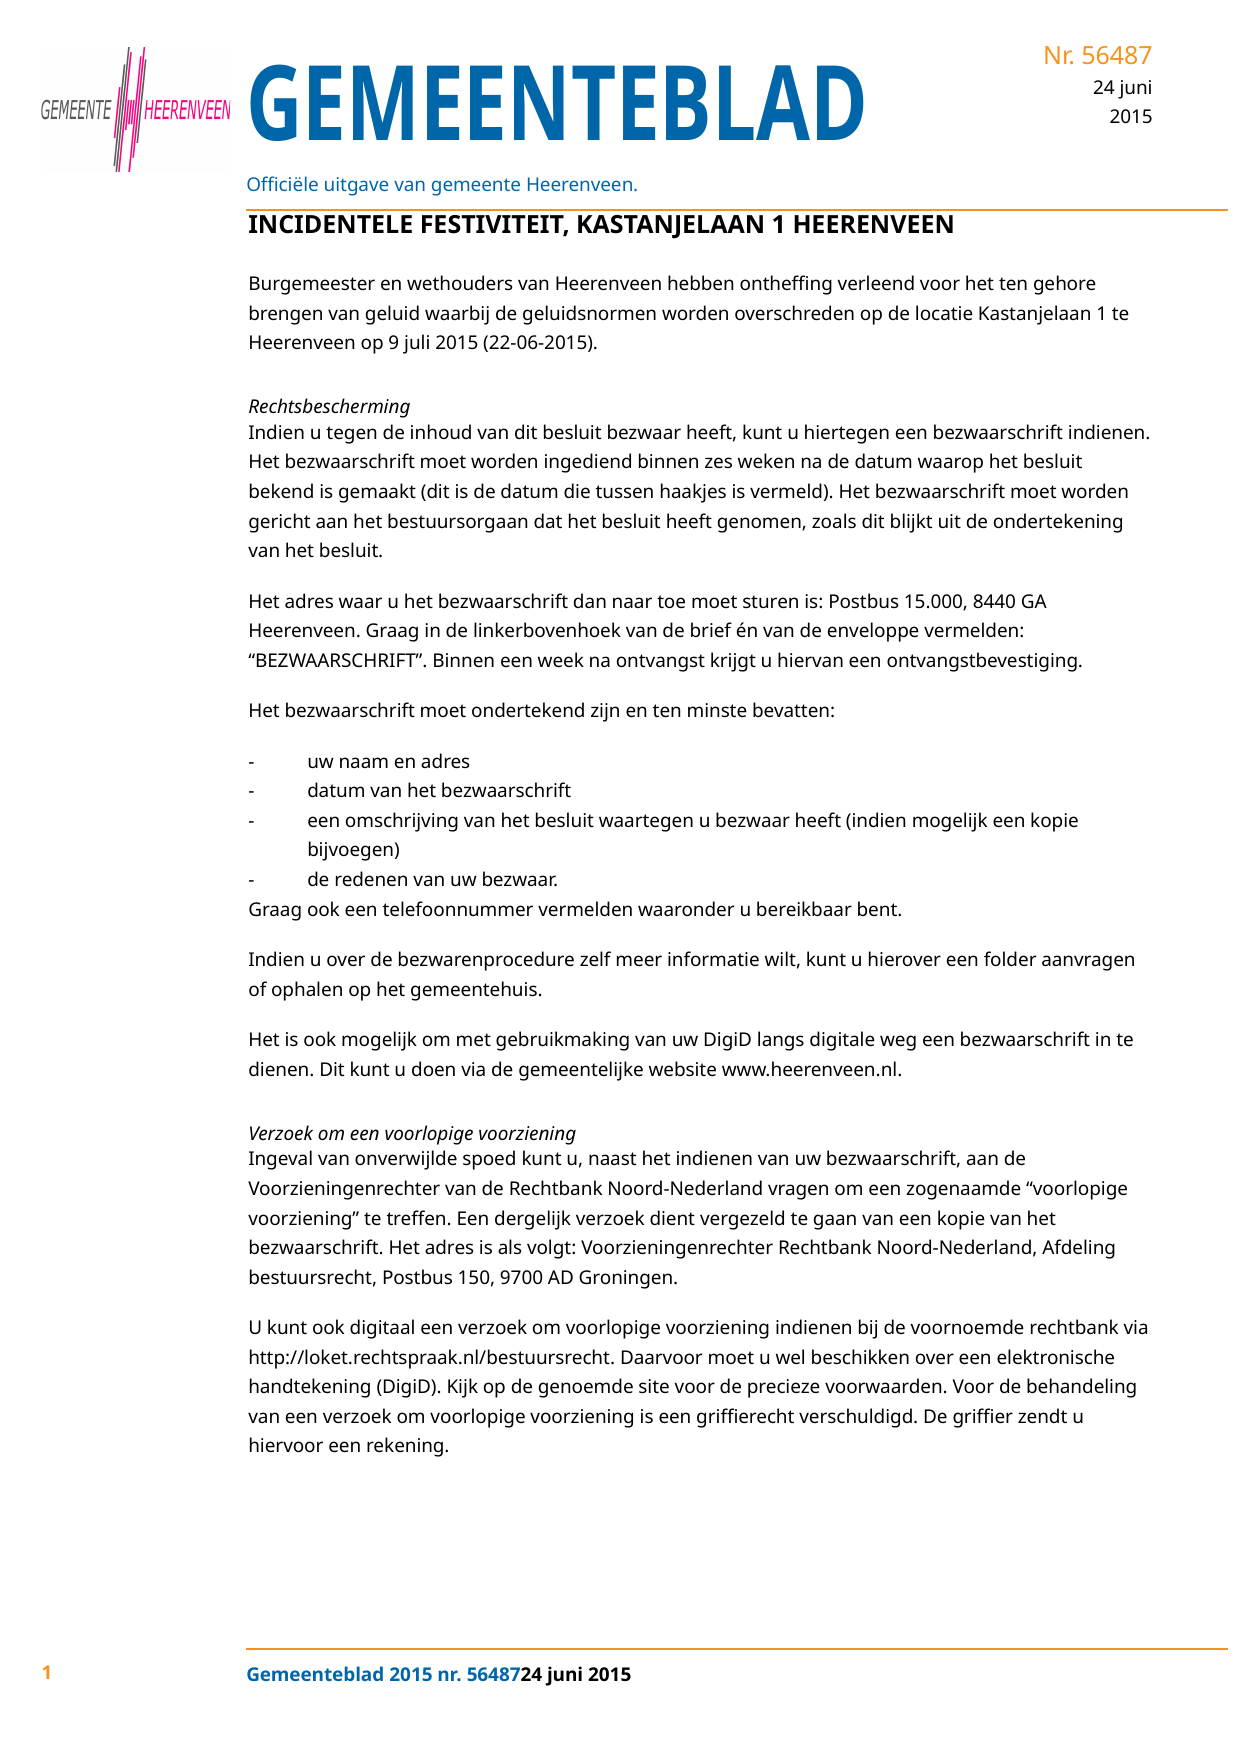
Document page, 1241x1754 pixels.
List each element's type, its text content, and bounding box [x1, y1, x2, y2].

text INCIDENTELE FESTIVITEIT, KASTANJELAAN 1 HEERENVEEN [248, 211, 1152, 241]
text Het adres waar u het bezwaarschrift dan naar toe moet sturen is: Postbus 15.000, 8440 GA Heerenveen. Graag in de linkerbovenhoek van de brief én van de enveloppe vermelden: “BEZWAARSCHRIFT”. Binnen een week na ontvangst krijgt u hiervan een ontvangstbevestiging. [248, 588, 1152, 673]
text Indien u over de bezwarenprocedure zelf meer informatie wilt, kunt u hierover een folder aanvragen of ophalen op het gemeentehuis. [248, 946, 1152, 1002]
text Ingeval van onverwijlde spoed kunt u, naast het indienen van uw bezwaarschrift, aan de Voorzieningenrechter van de Rechtbank Noord-Nederland vragen om een zogenaamde “voorlopige voorziening” te treffen. Een dergelijk verzoek dient vergezeld te gaan van een kopie van het bezwaarschrift. Het adres is als volgt: Voorzieningenrechter Rechtbank Noord-Nederland, Afdeling bestuursrecht, Postbus 150, 9700 AD Groningen. [248, 1146, 1152, 1289]
list de redenen van uw bezwaar. [248, 866, 1152, 892]
picture [41, 47, 231, 172]
text Verzoek om een voorlopige voorziening [248, 1120, 1152, 1146]
text Indien u tegen de inhoud van dit besluit bezwaar heeft, kunt u hiertegen een bezwaarschrift indienen. Het bezwaarschrift moet worden ingediend binnen zes weken na de datum waarop het besluit bekend is gemaakt (dit is de datum die tussen haakjes is vermeld). Het bezwaarschrift moet worden gericht aan het bestuursorgaan dat het besluit heeft genomen, zoals dit blijkt uit de ondertekening van het besluit. [248, 419, 1152, 563]
text Het is ook mogelijk om met gebruikmaking van uw DigiD langs digitale weg een bezwaarschrift in te dienen. Dit kunt u doen via de gemeentelijke website www.heerenveen.nl. [248, 1026, 1152, 1082]
text Rechtsbescherming [248, 393, 1152, 419]
text U kunt ook digitaal een verzoek om voorlopige voorziening indienen bij de voornoemde rechtbank via http://loket.rechtspraak.nl/bestuursrecht. Daarvoor moet u wel beschikken over een elektronische handtekening (DigiD). Kijk op de genoemde site voor de precieze voorwaarden. Voor de behandeling van een verzoek om voorlopige voorziening is een griffierecht verschuldigd. De griffier zendt u hiervoor een rekening. [248, 1314, 1152, 1458]
text Het bezwaarschrift moet ondertekend zijn en ten minste bevatten: [248, 697, 1152, 723]
list uw naam en adres [248, 748, 1152, 774]
text Graag ook een telefoonnummer vermelden waaronder u bereikbaar bent. [248, 896, 1152, 922]
text Burgemeester en wethouders van Heerenveen hebben ontheffing verleend voor het ten gehore brengen van geluid waarbij de geluidsnormen worden overschreden op de locatie Kastanjelaan 1 te Heerenveen op 9 juli 2015 (22-06-2015). [248, 270, 1152, 355]
list een omschrijving van het besluit waartegen u bezwaar heeft (indien mogelijk een kopie bijvoegen) [248, 807, 1152, 862]
list datum van het bezwaarschrift [248, 777, 1152, 803]
